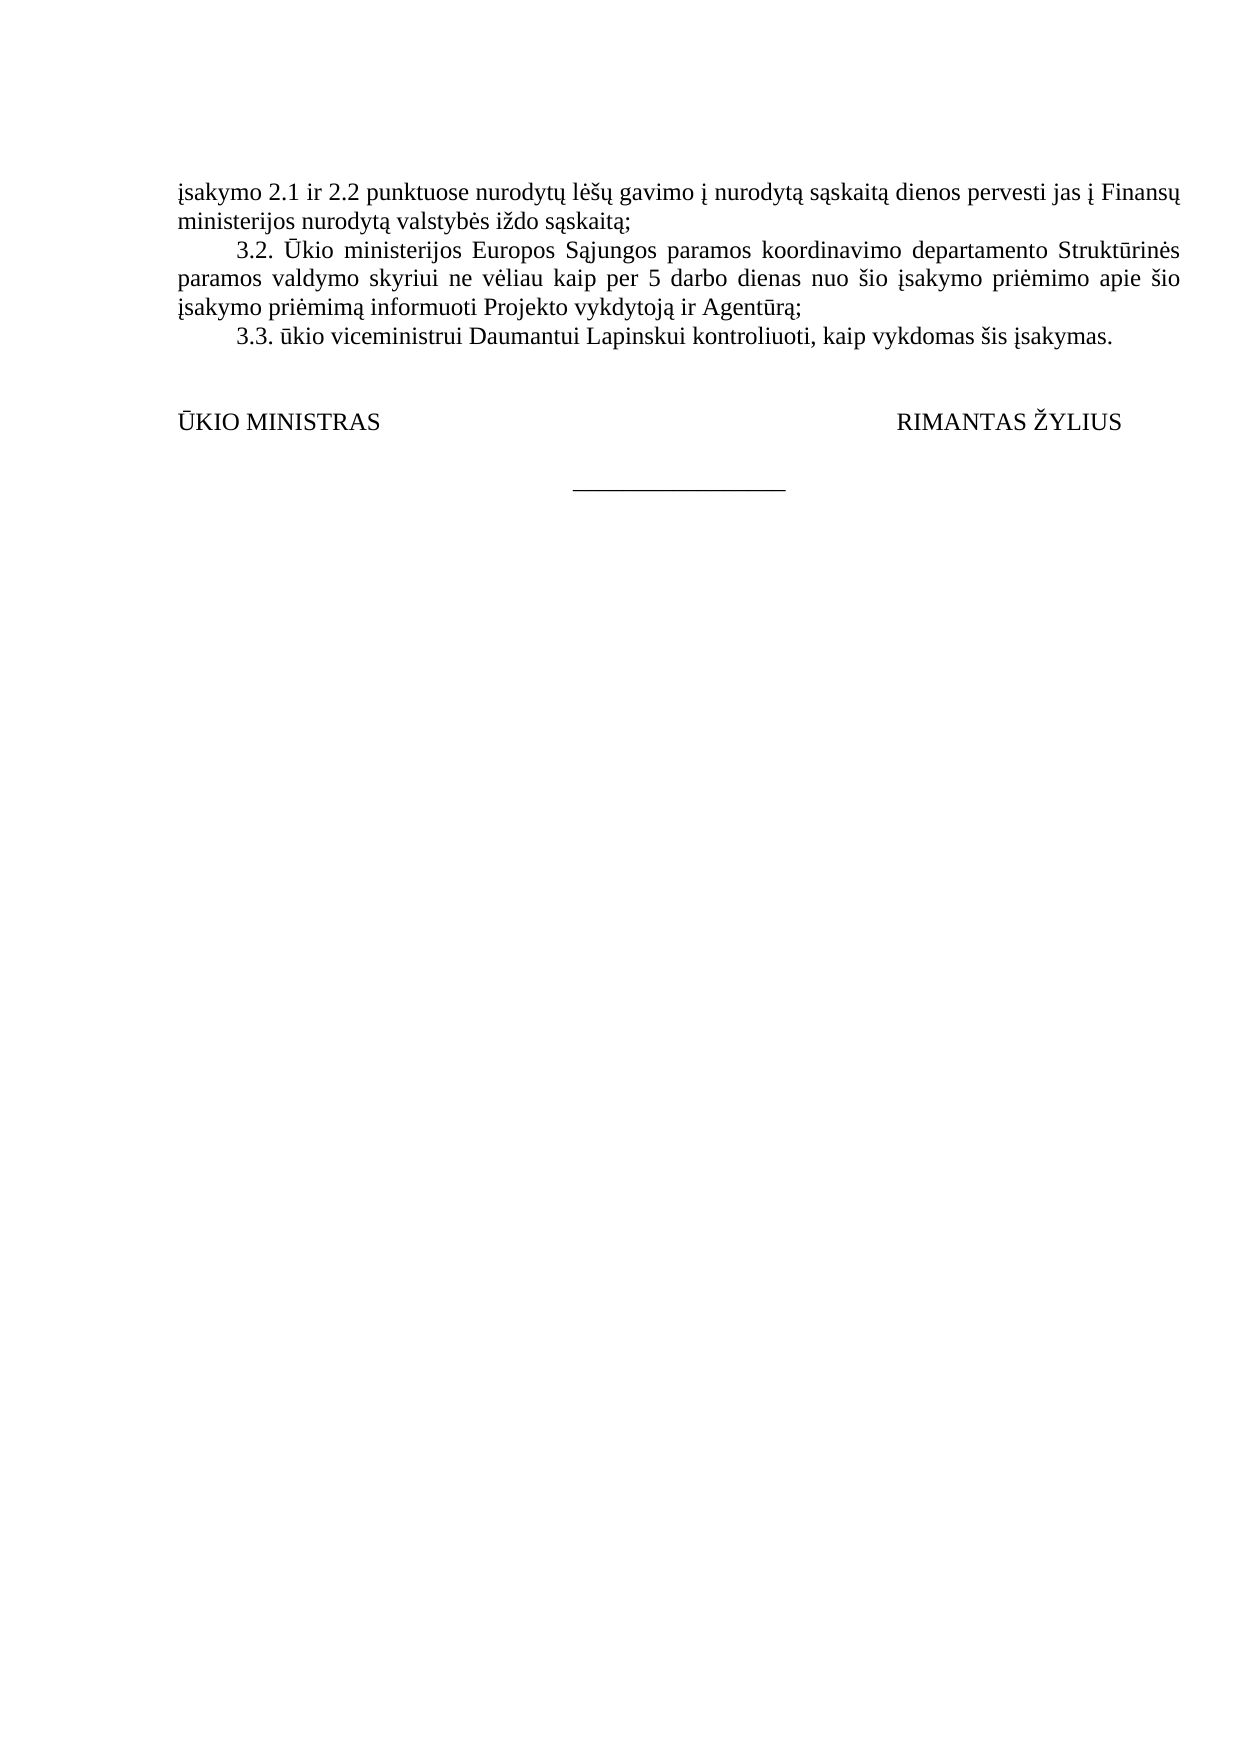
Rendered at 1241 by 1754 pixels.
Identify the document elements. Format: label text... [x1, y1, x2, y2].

text įsakymo 2.1 ir 2.2 punktuose nurodytų lėšų gavimo į nurodytą sąskaitą dienos pervesti jas į Finansų ministerijos nurodytą valstybės iždo sąskaitą; [177, 177, 1181, 235]
text 3.2. Ūkio ministerijos Europos Sąjungos paramos koordinavimo departamento Struktūrinės paramos valdymo skyriui ne vėliau kaip per 5 darbo dienas nuo šio įsakymo priėmimo apie šio įsakymo priėmimą informuoti Projekto vykdytoją ir Agentūrą; [177, 235, 1181, 321]
text Ūkio ministras Rimantas Žylius [177, 407, 1181, 436]
text 3.3. ūkio viceministrui Daumantui Lapinskui kontroliuoti, kaip vykdomas šis įsakymas. [177, 321, 1181, 350]
text _________________ [177, 465, 1181, 493]
